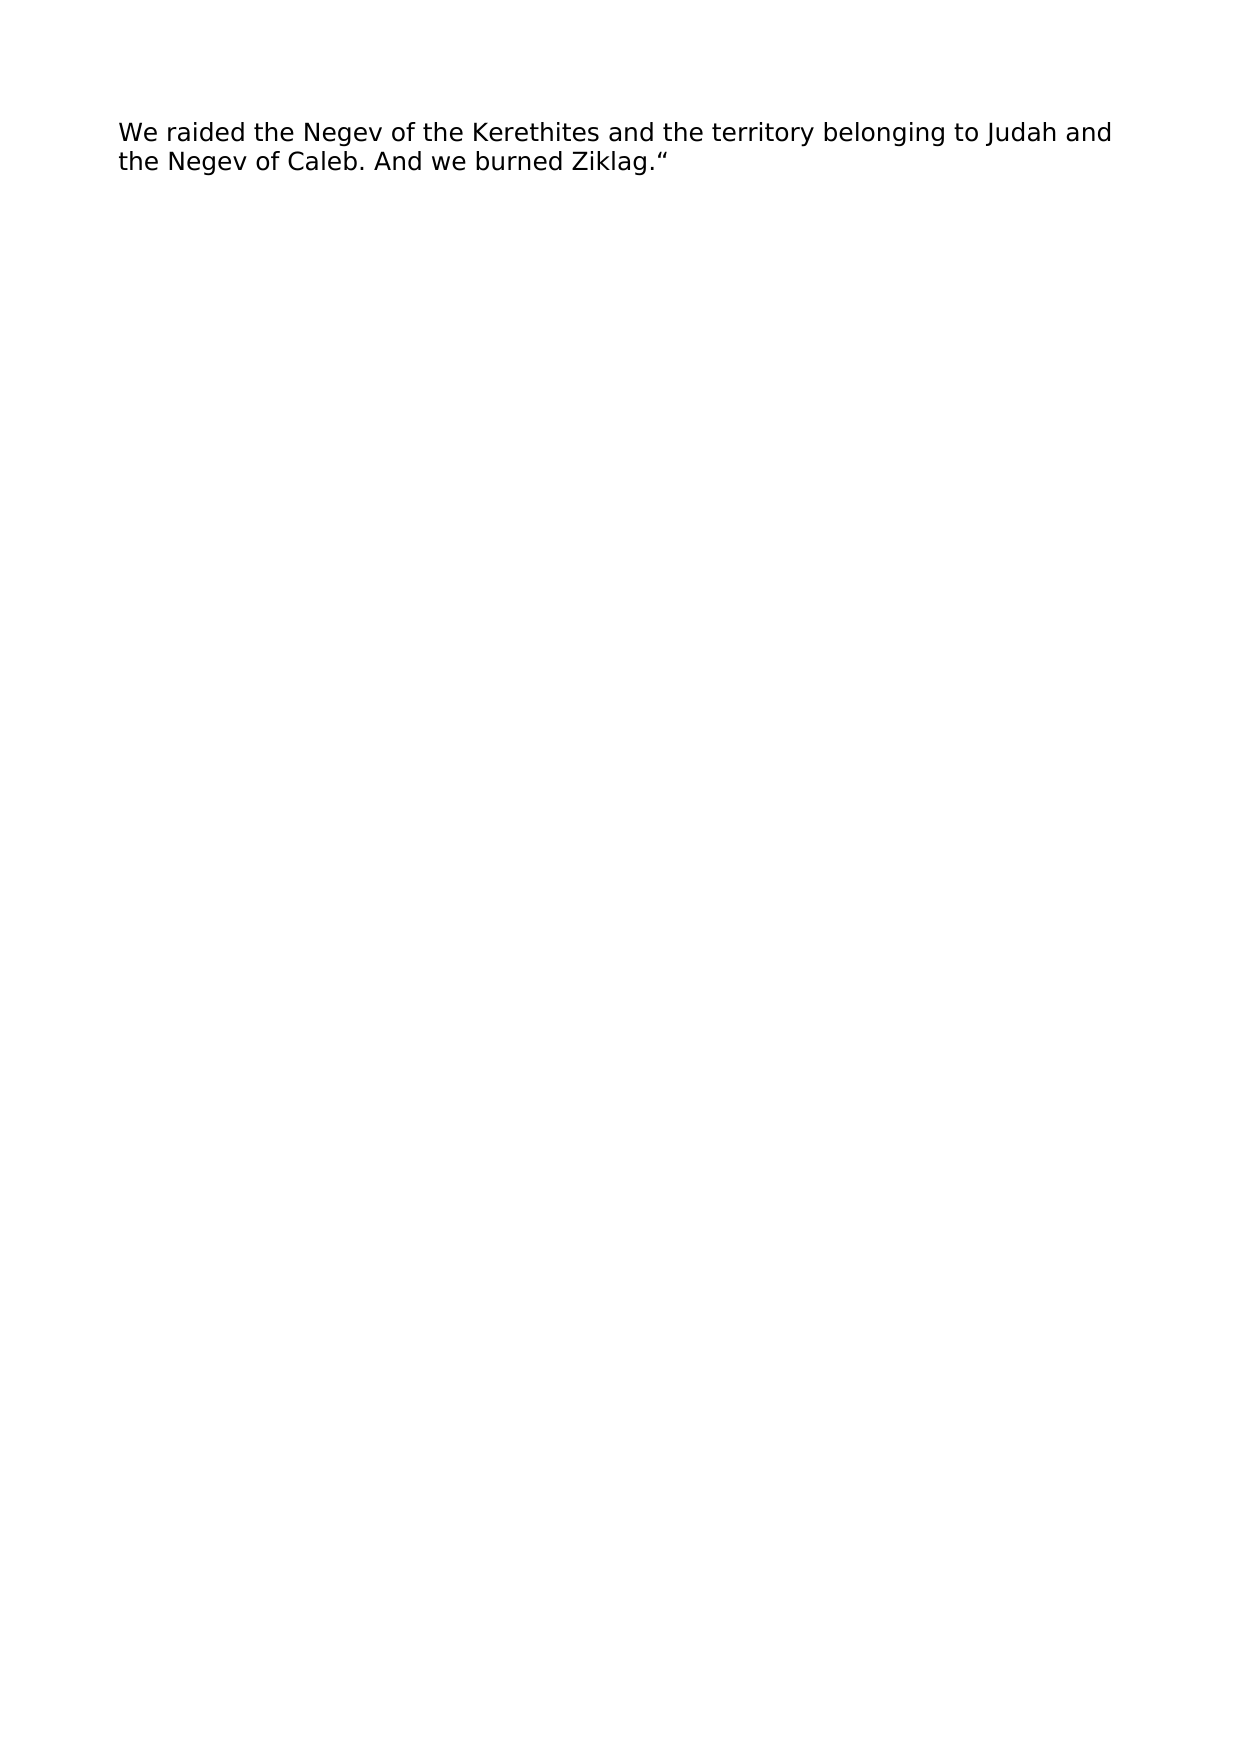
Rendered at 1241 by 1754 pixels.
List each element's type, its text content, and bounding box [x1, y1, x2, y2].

text We raided the Negev of the Kerethites and the territory belonging to Judah and the Negev of Caleb. And we burned Ziklag.“ [118, 118, 1122, 176]
